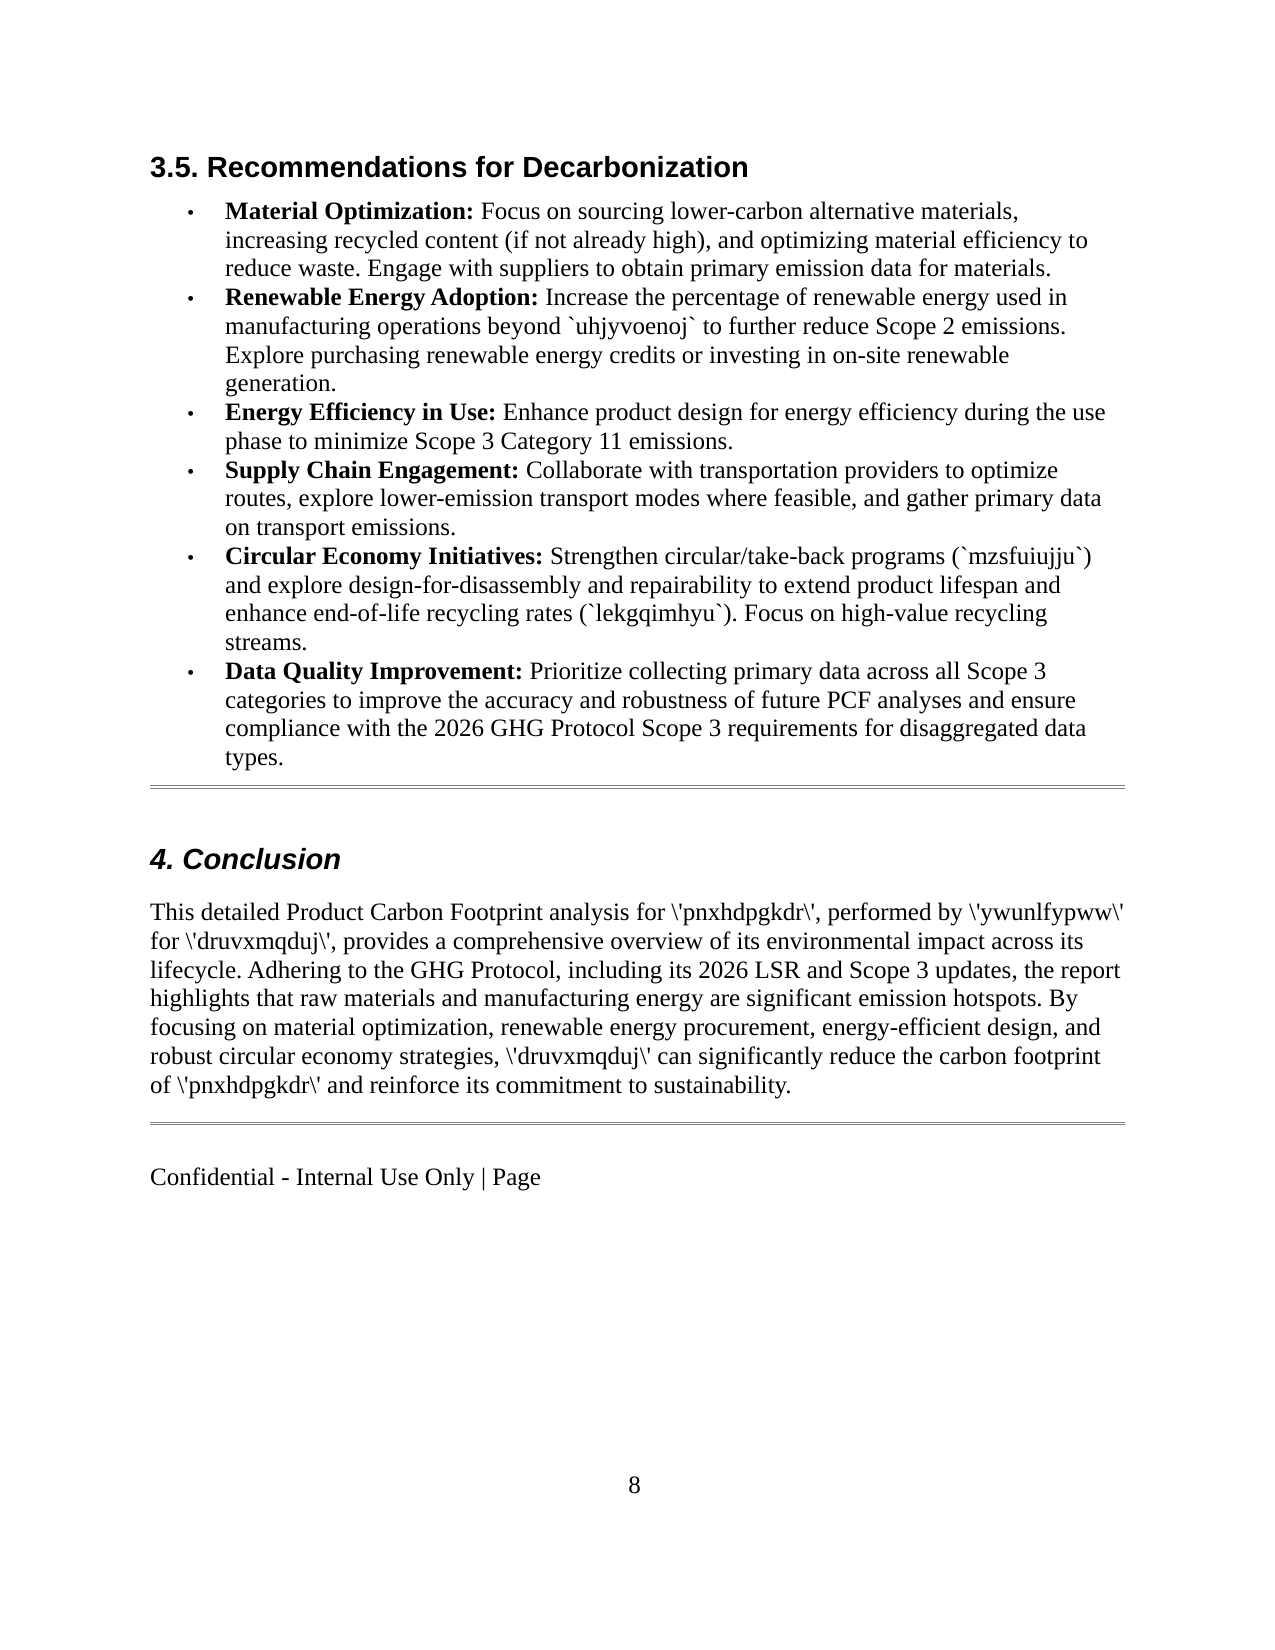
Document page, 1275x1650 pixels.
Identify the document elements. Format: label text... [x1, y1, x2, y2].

list Data Quality Improvement: Prioritize collecting primary data across all Scope 3 categories to improve the accuracy and robustness of future PCF analyses and ensure compliance with the 2026 GHG Protocol Scope 3 requirements for disaggregated data types. [187, 656, 1125, 771]
subtitle 3.5. Recommendations for Decarbonization [150, 150, 1125, 183]
subtitle 4. Conclusion [150, 842, 1125, 876]
text Confidential - Internal Use Only | Page [150, 1162, 1125, 1191]
list Circular Economy Initiatives: Strengthen circular/take-back programs (`mzsfuiujju`) and explore design-for-disassembly and repairability to extend product lifespan and enhance end-of-life recycling rates (`lekgqimhyu`). Focus on high-value recycling streams. [187, 541, 1125, 656]
list Energy Efficiency in Use: Enhance product design for energy efficiency during the use phase to minimize Scope 3 Category 11 emissions. [187, 397, 1125, 455]
text This detailed Product Carbon Footprint analysis for \'pnxhdpgkdr\', performed by \'ywunlfypww\' for \'druvxmqduj\', provides a comprehensive overview of its environmental impact across its lifecycle. Adhering to the GHG Protocol, including its 2026 LSR and Scope 3 updates, the report highlights that raw materials and manufacturing energy are significant emission hotspots. By focusing on material optimization, renewable energy procurement, energy-efficient design, and robust circular economy strategies, \'druvxmqduj\' can significantly reduce the carbon footprint of \'pnxhdpgkdr\' and reinforce its commitment to sustainability. [150, 897, 1125, 1098]
list Supply Chain Engagement: Collaborate with transportation providers to optimize routes, explore lower-emission transport modes where feasible, and gather primary data on transport emissions. [187, 455, 1125, 541]
list Material Optimization: Focus on sourcing lower-carbon alternative materials, increasing recycled content (if not already high), and optimizing material efficiency to reduce waste. Engage with suppliers to obtain primary emission data for materials. [187, 196, 1125, 282]
list Renewable Energy Adoption: Increase the percentage of renewable energy used in manufacturing operations beyond `uhjyvoenoj` to further reduce Scope 2 emissions. Explore purchasing renewable energy credits or investing in on-site renewable generation. [187, 282, 1125, 397]
